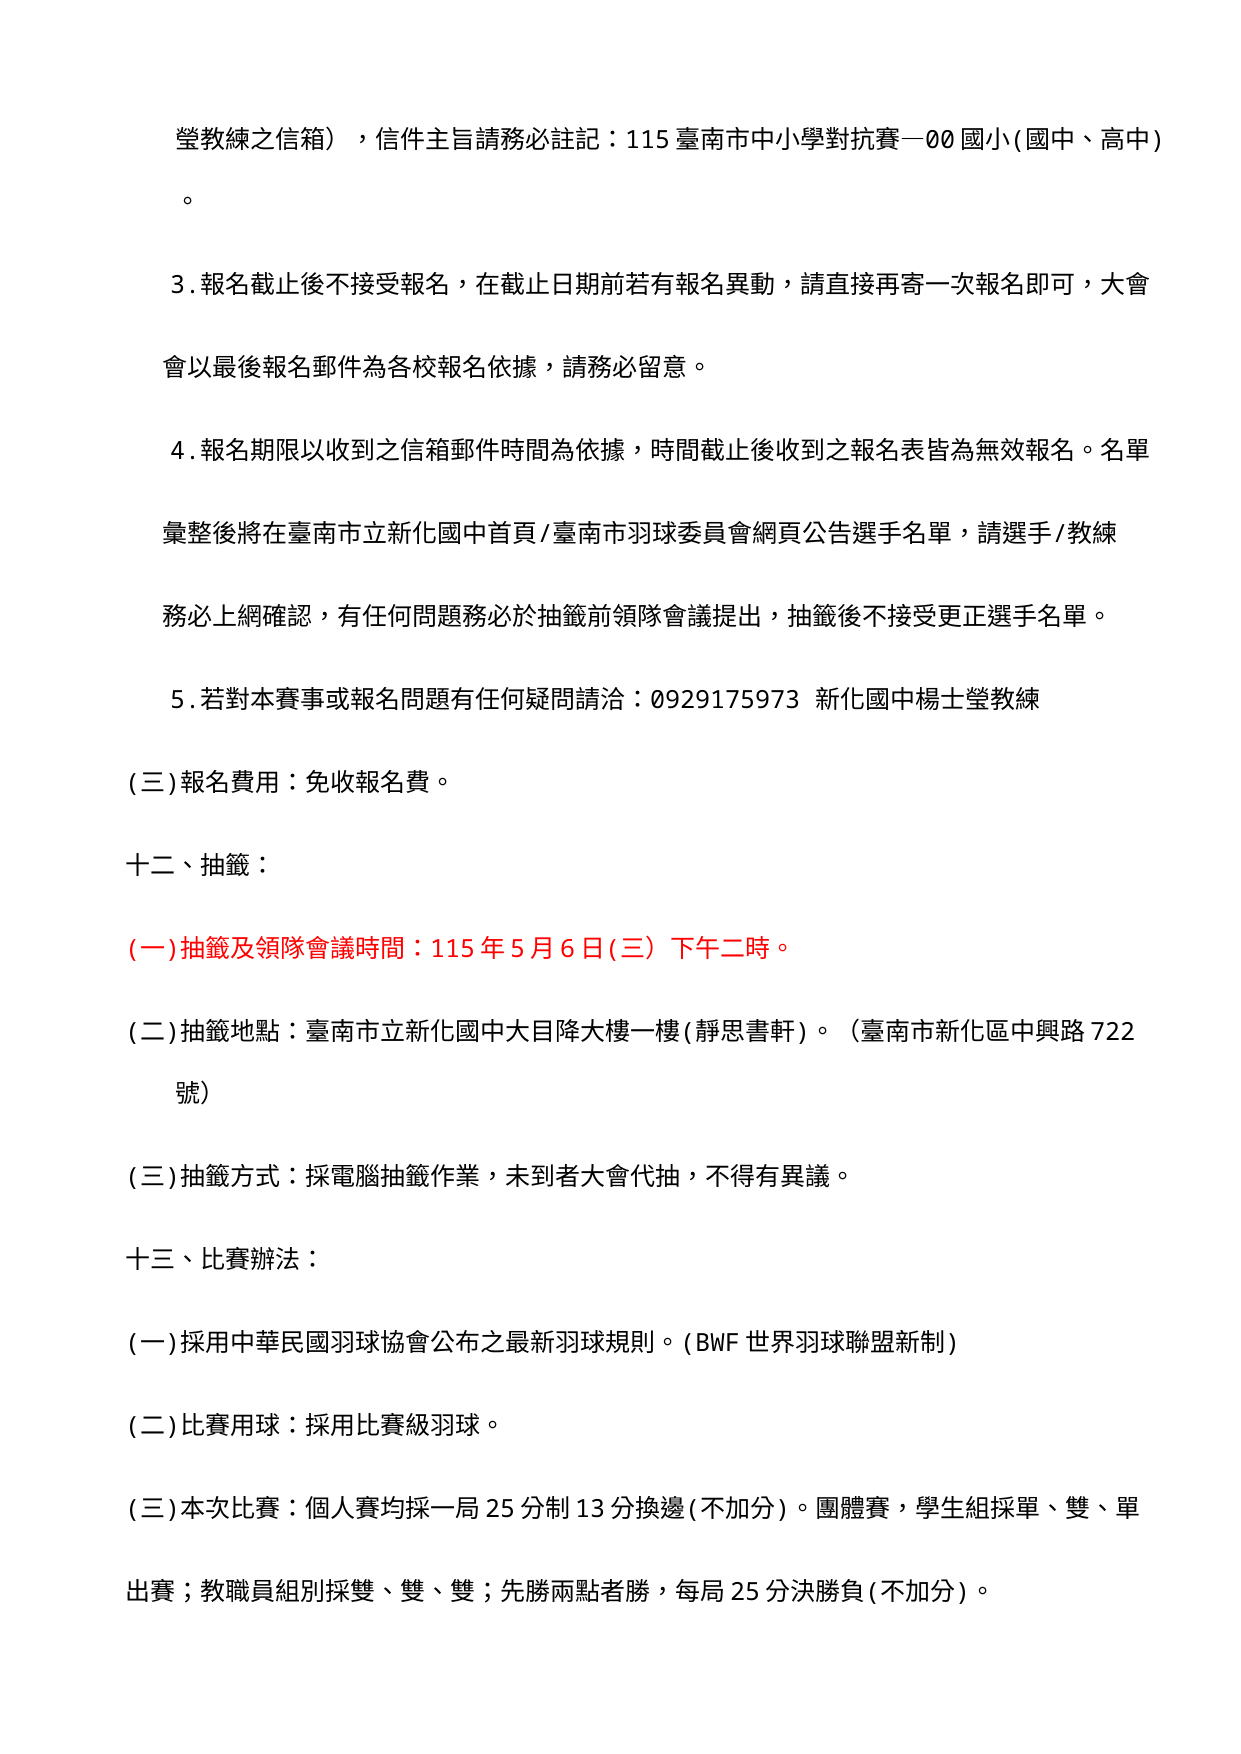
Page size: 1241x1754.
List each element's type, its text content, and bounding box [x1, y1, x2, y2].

text (一)採用中華民國羽球協會公布之最新羽球規則。(BWF世界羽球聯盟新制) [125, 1299, 1165, 1361]
text 5.若對本賽事或報名問題有任何疑問請洽：0929175973 新化國中楊士瑩教練 [125, 656, 1165, 718]
text (一)抽籤及領隊會議時間：115年5月6日(三）下午二時。 [125, 904, 1165, 967]
text (三)抽籤方式：採電腦抽籤作業，未到者大會代抽，不得有異議。 [125, 1133, 1165, 1195]
text 務必上網確認，有任何問題務必於抽籤前領隊會議提出，抽籤後不接受更正選手名單。 [125, 573, 1165, 635]
text 3.報名截止後不接受報名，在截止日期前若有報名異動，請直接再寄一次報名即可，大會 [125, 241, 1165, 304]
text 彙整後將在臺南市立新化國中首頁/臺南市羽球委員會網頁公告選手名單，請選手/教練 [125, 490, 1165, 552]
text 會以最後報名郵件為各校報名依據，請務必留意。 [125, 324, 1165, 387]
text 十二、抽籤： [125, 822, 1165, 884]
text (二)比賽用球：採用比賽級羽球。 [125, 1382, 1165, 1444]
text 十三、比賽辦法： [125, 1216, 1165, 1278]
text (二)抽籤地點：臺南市立新化國中大目降大樓一樓(靜思書軒)。（臺南市新化區中興路722號） [125, 987, 1165, 1112]
text 4.報名期限以收到之信箱郵件時間為依據，時間截止後收到之報名表皆為無效報名。名單 [125, 407, 1165, 469]
text (三)本次比賽：個人賽均採一局25分制13分換邊(不加分)。團體賽，學生組採單、雙、單 [125, 1464, 1165, 1527]
text 瑩教練之信箱），信件主旨請務必註記：115臺南市中小學對抗賽—00國小(國中、高中) 。 [125, 96, 1165, 221]
text 出賽；教職員組別採雙、雙、雙；先勝兩點者勝，每局25分決勝負(不加分)。 [125, 1547, 1165, 1610]
text (三)報名費用：免收報名費。 [125, 739, 1165, 801]
